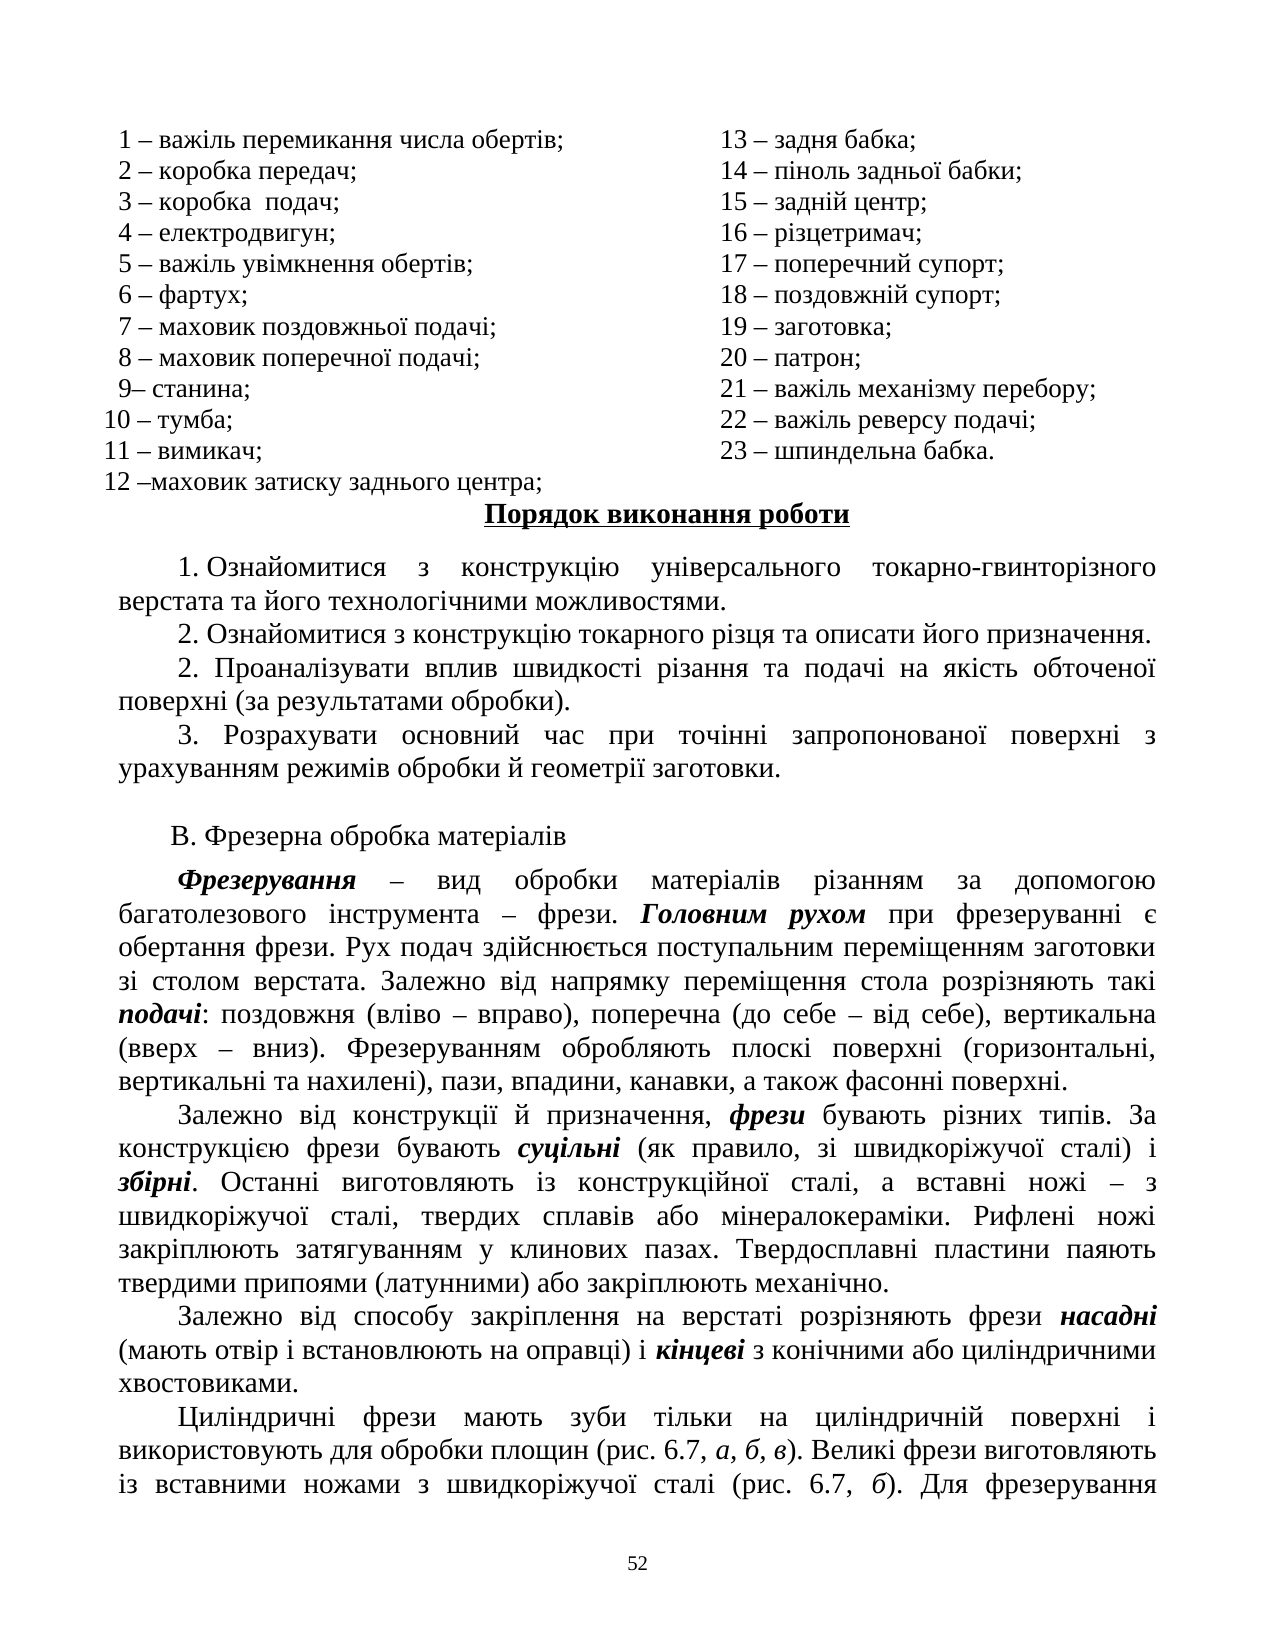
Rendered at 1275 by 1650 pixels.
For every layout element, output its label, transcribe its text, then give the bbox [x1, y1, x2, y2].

text Залежно від способу закріплення на верстаті розрізняють фрези насадні (мають отвір і встановлюють на оправці) і кінцеві з конічними або циліндричними хвостовиками. [118, 1298, 1157, 1399]
text Залежно від конструкції й призначення, фрези бувають різних типів. За конструкцією фрези бувають суцільні (як правило, зі швидкоріжучої сталі) і збірні. Останні виготовляють із конструкційної сталі, а вставні ножі – з швидкоріжучої сталі, твердих сплавів або мінералокераміки. Рифлені ножі закріплюють затягуванням у клинових пазах. Твердосплавні пластини паяють твердими припоями (латунними) або закріплюють механічно. [118, 1097, 1157, 1298]
table_header 13 – задня бабка; 14 – піноль задньої бабки; 15 – задній центр; 16 – різцетримач; 17 – поперечний супорт; 18 – поздовжній супорт; 19 – заготовка; 20 – патрон; 21 – важіль механізму перебору; 22 – важіль реверсу подачі; 23 – шпиндельна бабка. [709, 123, 1108, 497]
text 1. Ознайомитися з конструкцію універсального токарно-гвинторізного верстата та його технологічними можливостями. [118, 549, 1157, 616]
text 2. Ознайомитися з конструкцію токарного різця та описати його призначення. [118, 616, 1157, 650]
text Порядок виконання роботи [118, 497, 1157, 530]
subtitle В. Фрезерна обробка матеріалів [118, 818, 1157, 851]
table_header 1 – важіль перемикання числа обертів; 2 – коробка передач; 3 – коробка подач; 4 – електродвигун; 5 – важіль увімкнення обертів; 6 – фартух; 7 – маховик поздовжньої подачі; 8 – маховик поперечної подачі; 9– станина; 10 – тумба; 11 – вимикач; 12 –маховик затиску заднього центра; [107, 123, 709, 497]
text Циліндричні фрези мають зуби тільки на циліндричній поверхні і використовують для обробки площин (рис. 6.7, а, б, в). Великі фрези виготовляють із вставними ножами з швидкоріжучої сталі (рис. 6.7, б). Для фрезерування [118, 1399, 1157, 1499]
text 3. Розрахувати основний час при точінні запропонованої поверхні з урахуванням режимів обробки й геометрії заготовки. [118, 717, 1157, 784]
text Фрезерування – вид обробки матеріалів різанням за допомогою багатолезового інструмента – фрези. Головним рухом при фрезеруванні є обертання фрези. Рух подач здійснюється поступальним переміщенням заготовки зі столом верстата. Залежно від напрямку переміщення стола розрізняють такі подачі: поздовжня (вліво – вправо), поперечна (до себе – від себе), вертикальна (вверх – вниз). Фрезеруванням обробляють плоскі поверхні (горизонтальні, вертикальні та нахилені), пази, впадини, канавки, а також фасонні поверхні. [118, 862, 1157, 1097]
text 2. Проаналізувати вплив швидкості різання та подачі на якість обточеної поверхні (за результатами обробки). [118, 650, 1157, 717]
